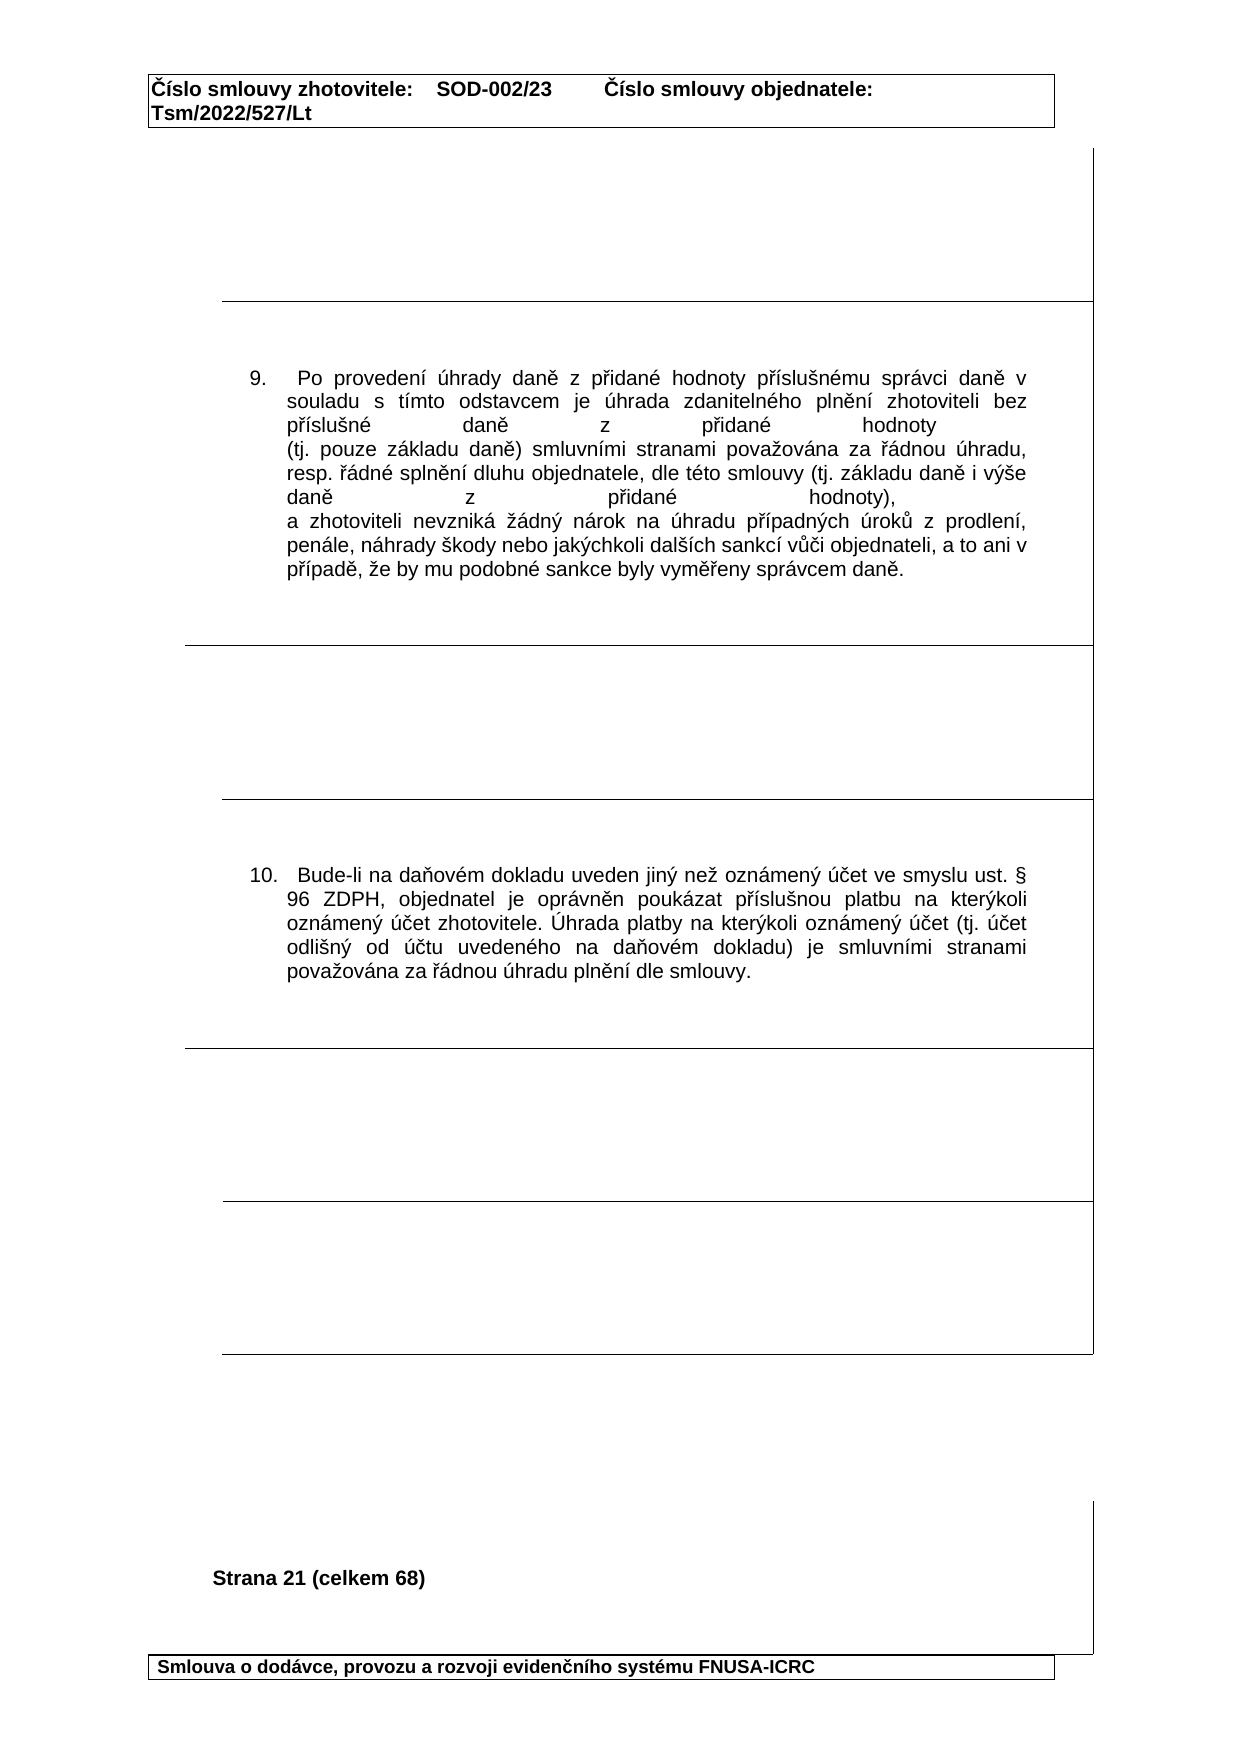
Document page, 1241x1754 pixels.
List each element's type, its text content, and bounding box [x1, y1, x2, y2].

list Bude-li na daňovém dokladu uveden jiný než oznámený účet ve smyslu ust. § 96 ZDPH, objednatel je oprávněn poukázat příslušnou platbu na kterýkoli oznámený účet zhotovitele. Úhrada platby na kterýkoli oznámený účet (tj. účet odlišný od účtu uvedeného na daňovém dokladu) je smluvními stranami považována za řádnou úhradu plnění dle smlouvy. [185, 799, 1093, 1048]
list Po provedení úhrady daně z přidané hodnoty příslušnému správci daně v souladu s tímto odstavcem je úhrada zdanitelného plnění zhotoviteli bez příslušné daně z přidané hodnoty (tj. pouze základu daně) smluvními stranami považována za řádnou úhradu, resp. řádné splnění dluhu objednatele, dle této smlouvy (tj. základu daně i výše daně z přidané hodnoty), a zhotoviteli nevzniká žádný nárok na úhradu případných úroků z prodlení, penále, náhrady škody nebo jakýchkoli dalších sankcí vůči objednateli, a to ani v případě, že by mu podobné sankce byly vyměřeny správcem daně. [185, 301, 1093, 645]
